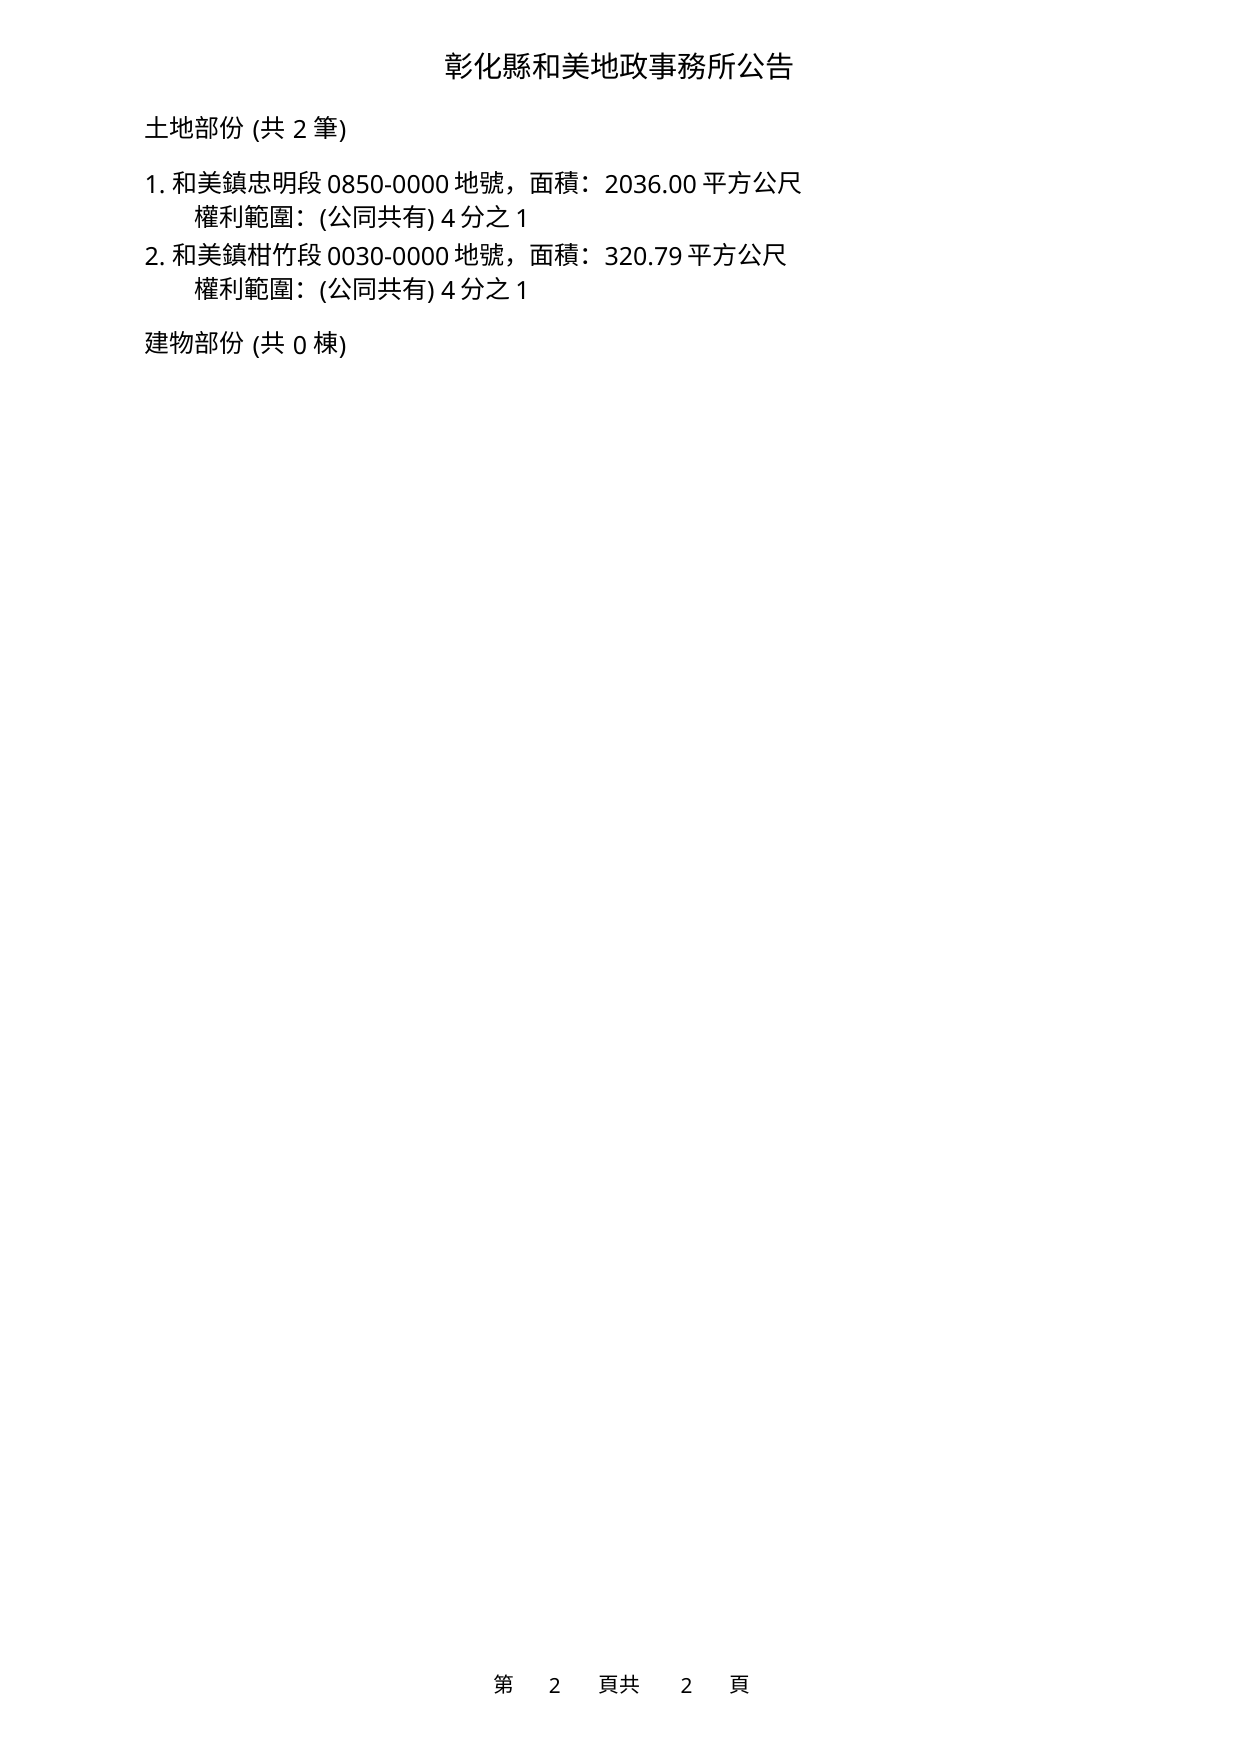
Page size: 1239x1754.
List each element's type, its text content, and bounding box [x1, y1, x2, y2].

table_cell [1177, 1665, 1239, 1705]
table_cell [62, 383, 483, 1665]
table_cell [62, 1665, 483, 1705]
table_cell [0, 383, 62, 1665]
table_cell [760, 383, 1177, 1665]
table_cell [1177, 239, 1239, 310]
table_cell [1177, 310, 1239, 382]
table_cell 頁 [720, 1665, 760, 1705]
table_cell [1177, 383, 1239, 1665]
table_cell [720, 383, 760, 1665]
table_cell 彰化縣和美地政事務所公告 [62, 41, 1177, 94]
table_header [760, 0, 1177, 41]
table_cell [653, 383, 719, 1665]
table_cell 頁共 [585, 1665, 653, 1705]
table_header [524, 0, 585, 41]
table_cell [0, 166, 62, 238]
table_cell [1177, 41, 1239, 94]
table_header [720, 0, 760, 41]
table_cell [0, 41, 62, 94]
table_cell [1177, 166, 1239, 238]
table_cell [585, 383, 653, 1665]
table_cell 2 [524, 1665, 585, 1705]
table_cell [0, 1665, 62, 1705]
table_cell 第 [483, 1665, 523, 1705]
table_cell 土地部份 (共 2 筆) [62, 95, 1177, 166]
table_cell [524, 383, 585, 1665]
table_header [1177, 0, 1239, 41]
table_header [653, 0, 719, 41]
table_cell [760, 1665, 1177, 1705]
table_cell [1177, 95, 1239, 166]
table_cell [483, 383, 523, 1665]
table_cell 建物部份 (共 0 棟) [62, 310, 1177, 382]
table_cell 2 [653, 1665, 719, 1705]
table_cell [0, 95, 62, 166]
table_cell 2. 和美鎮柑竹段0030-0000地號，面積：320.79平方公尺 權利範圍：(公同共有) 4分之1 [62, 239, 1177, 310]
table_header [62, 0, 483, 41]
table_header [585, 0, 653, 41]
table_header [483, 0, 523, 41]
table_cell 1. 和美鎮忠明段0850-0000地號，面積：2036.00平方公尺 權利範圍：(公同共有) 4分之1 [62, 166, 1177, 238]
table_cell [0, 239, 62, 310]
table_header [0, 0, 62, 41]
table_cell [0, 310, 62, 382]
